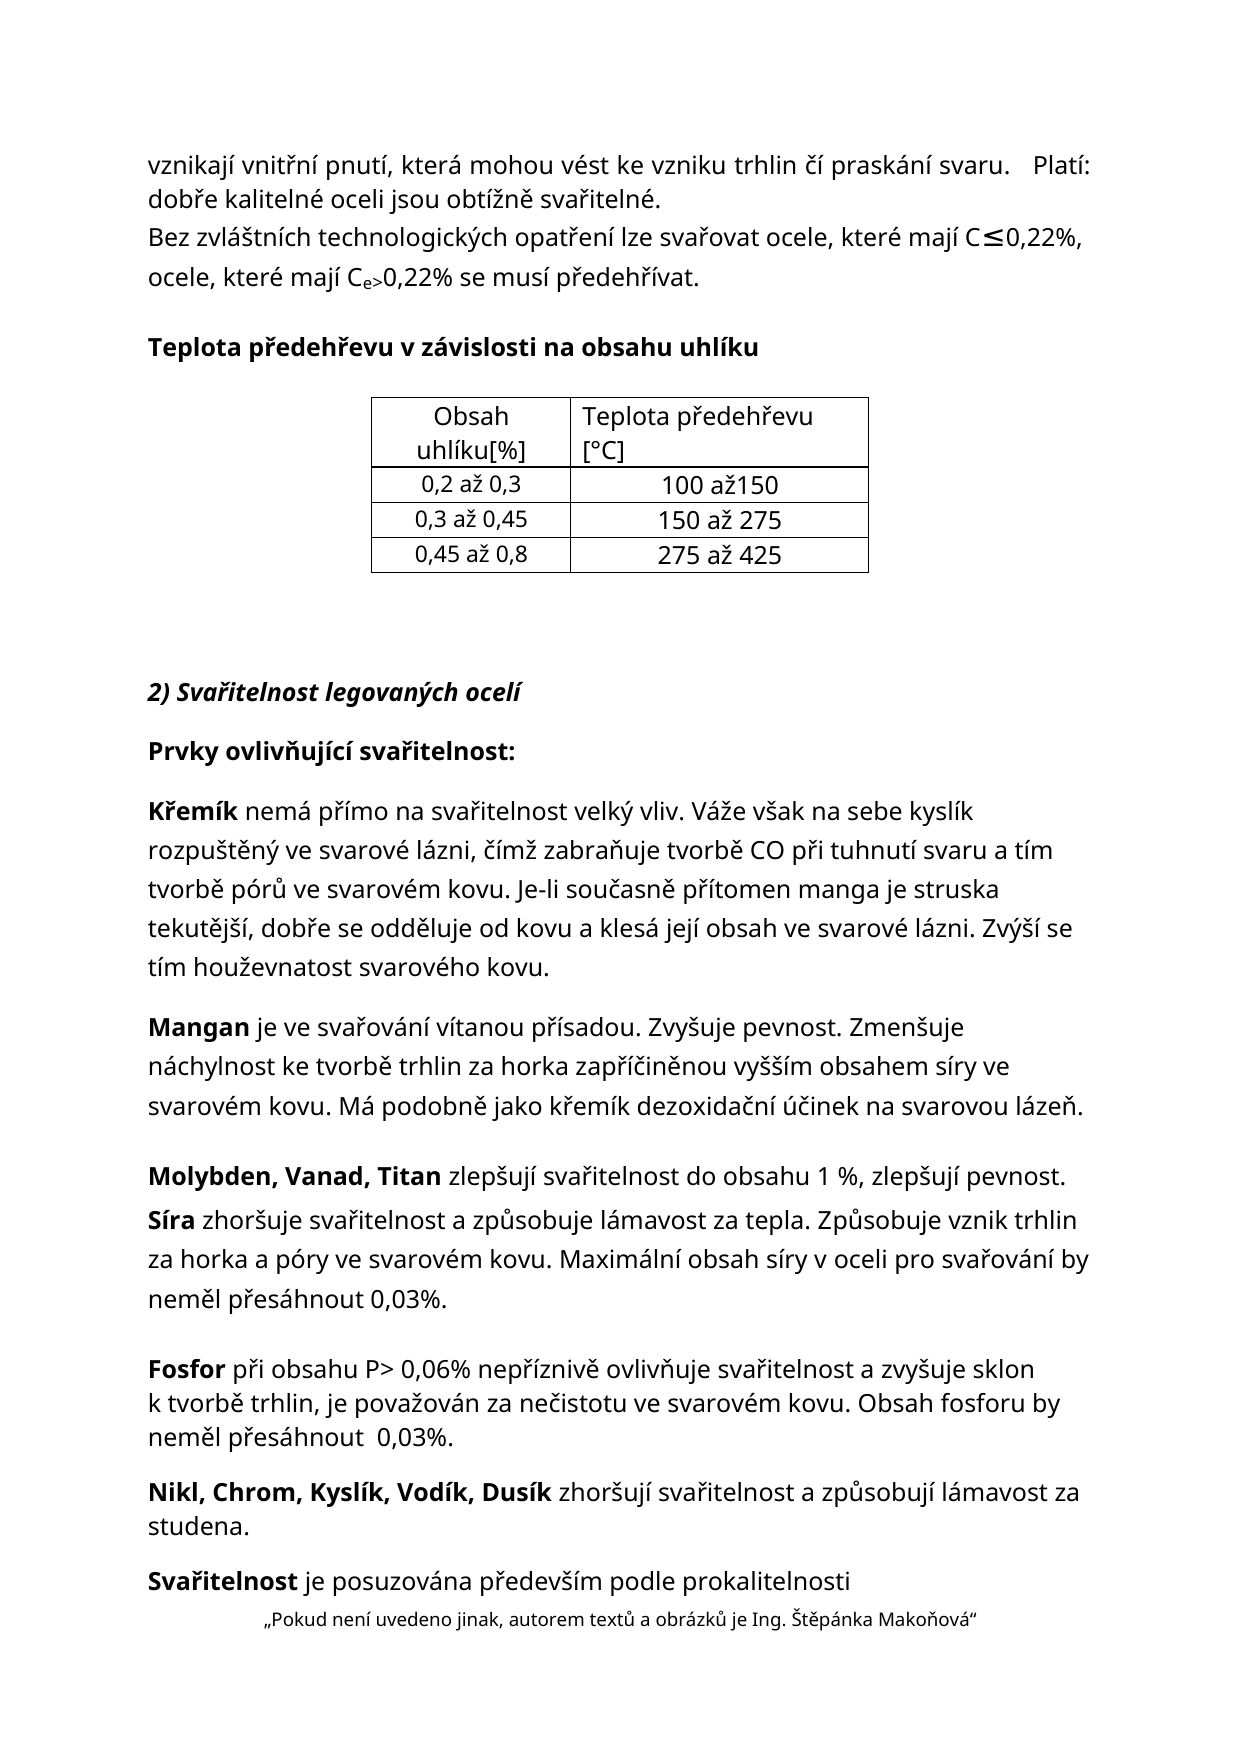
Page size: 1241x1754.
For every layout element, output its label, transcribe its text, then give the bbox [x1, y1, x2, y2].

text Prvky ovlivňující svařitelnost: [148, 734, 1093, 768]
table_cell 150 až 275 [571, 503, 868, 537]
text Bez zvláštních technologických opatření lze svařovat ocele, které mají C≤0,22%, ocele, které mají Ce>0,22% se musí předehřívat. [148, 216, 1093, 295]
text Křemík nemá přímo na svařitelnost velký vliv. Váže však na sebe kyslík rozpuštěný ve svarové lázni, čímž zabraňuje tvorbě CO při tuhnutí svaru a tím tvorbě pórů ve svarovém kovu. Je-li současně přítomen manga je struska tekutější, dobře se odděluje od kovu a klesá její obsah ve svarové lázni. Zvýší se tím houževnatost svarového kovu. [148, 793, 1093, 984]
text vznikají vnitřní pnutí, která mohou vést ke vzniku trhlin čí praskání svaru. Platí: dobře kalitelné oceli jsou obtížně svařitelné. [148, 148, 1093, 216]
table_header Obsah uhlíku[%] [372, 398, 570, 466]
text Svařitelnost je posuzována především podle prokalitelnosti [148, 1564, 1093, 1598]
table_cell 100 až150 [571, 468, 868, 502]
text Síra zhoršuje svařitelnost a způsobuje lámavost za tepla. Způsobuje vznik trhlin za horka a póry ve svarovém kovu. Maximální obsah síry v oceli pro svařování by neměl přesáhnout 0,03%. [148, 1203, 1093, 1315]
text Teplota předehřevu v závislosti na obsahu uhlíku [148, 329, 1093, 363]
table_cell 0,3 až 0,45 [372, 503, 570, 537]
text 2) Svařitelnost legovaných ocelí [148, 641, 1093, 709]
table_cell 0,2 až 0,3 [372, 468, 570, 502]
table_cell 0,45 až 0,8 [372, 538, 570, 572]
text Fosfor při obsahu P> 0,06% nepříznivě ovlivňuje svařitelnost a zvyšuje sklon k tvorbě trhlin, je považován za nečistotu ve svarovém kovu. Obsah fosforu by neměl přesáhnout 0,03%. [148, 1352, 1093, 1454]
text Molybden, Vanad, Titan zlepšují svařitelnost do obsahu 1 %, zlepšují pevnost. [148, 1158, 1093, 1193]
table_cell 275 až 425 [571, 538, 868, 572]
text Mangan je ve svařování vítanou přísadou. Zvyšuje pevnost. Zmenšuje náchylnost ke tvorbě trhlin za horka zapříčiněnou vyšším obsahem síry ve svarovém kovu. Má podobně jako křemík dezoxidační účinek na svarovou lázeň. [148, 1010, 1093, 1122]
table_header Teplota předehřevu [°C] [571, 398, 868, 466]
text Nikl, Chrom, Kyslík, Vodík, Dusík zhoršují svařitelnost a způsobují lámavost za studena. [148, 1475, 1093, 1543]
